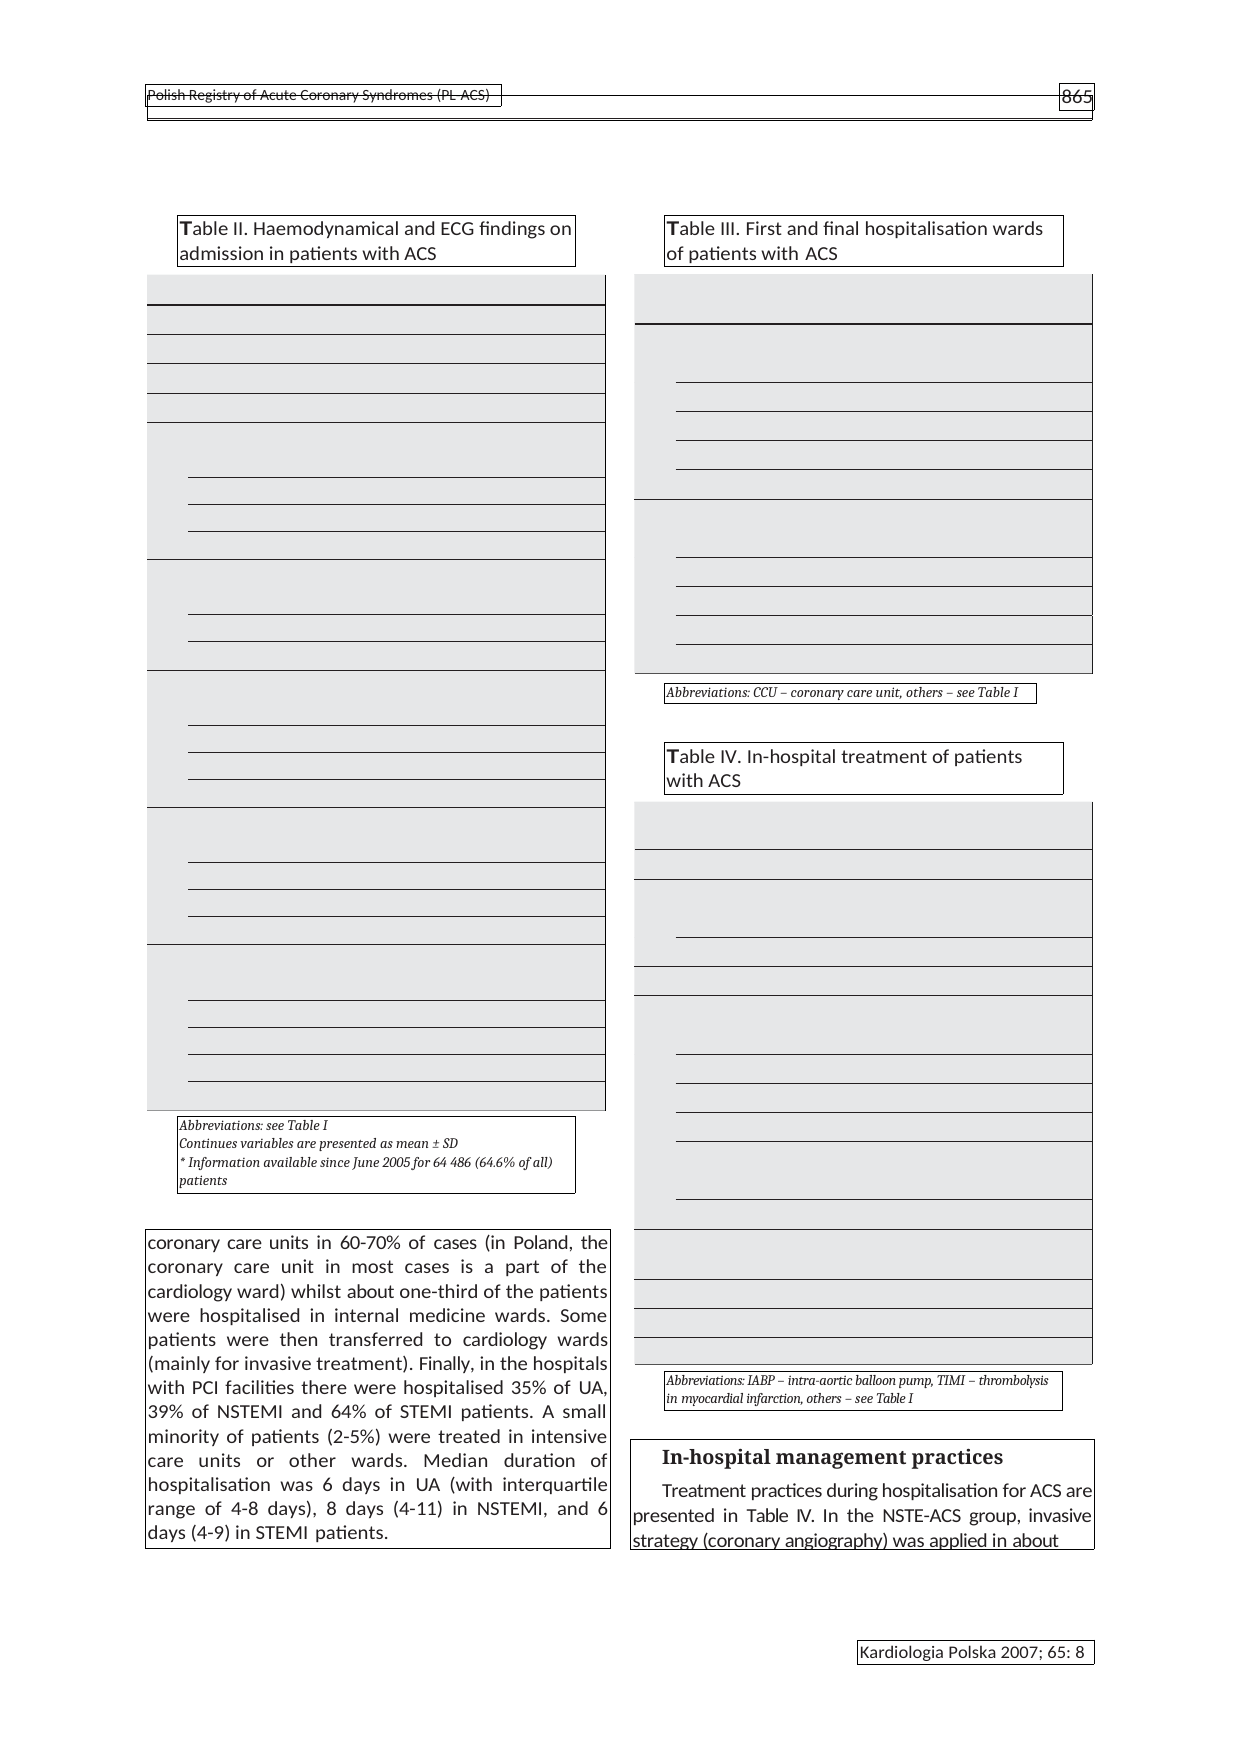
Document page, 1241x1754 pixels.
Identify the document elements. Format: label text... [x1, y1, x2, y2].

text Kardiologia Polska 2007; 65: 8 [859, 1641, 1094, 1662]
text Abbreviations: see Table I [179, 1117, 575, 1134]
text Table III. First and final hospitalisation wards of patients with ACS [666, 216, 1062, 265]
text Abbreviations: CCU – coronary care unit, others – see Table I [666, 684, 1036, 701]
text Table IV. In-hospital treatment of patients with ACS [666, 744, 1062, 793]
text Abbreviations: IABP – intra-aortic balloon pump, TIMI – thrombolysis in myocardial infarction, others – see Table I [666, 1372, 1062, 1408]
text * Information available since June 2005 for 64 486 (64.6% of all) patients [179, 1154, 575, 1189]
text coronary care units in 60-70% of cases (in Poland, the coronary care unit in most cases is a part of the cardiology ward) whilst about one-third of the patients were hospitalised in internal medicine wards. Some patients were then transferred to cardiology wards (mainly for invasive treatment). Finally, in the hospitals with PCI facilities there were hospitalised 35% of UA, 39% of NSTEMI and 64% of STEMI patients. A small minority of patients (2-5%) were treated in intensive care units or other wards. Median duration of hospitalisation was 6 days in UA (with interquartile range of 4-8 days), 8 days (4-11) in NSTEMI, and 6 days (4-9) in STEMI patients. [147, 1231, 608, 1545]
text Continues variables are presented as mean ± SD [179, 1136, 575, 1153]
text Treatment practices during hospitalisation for ACS are presented in Table IV. In the NSTE-ACS group, invasive strategy (coronary angiography) was applied in about [632, 1478, 1092, 1549]
text Table II. Haemodynamical and ECG findings on admission in patients with ACS [179, 216, 575, 265]
text In-hospital management practices [662, 1443, 1094, 1470]
text Polish Registry of Acute Coronary Syndromes (PL-ACS) [148, 96, 501, 104]
text 865 [1061, 84, 1094, 108]
text Polish Registry of Acute Coronary Syndromes (PL-ACS) [147, 85, 501, 95]
